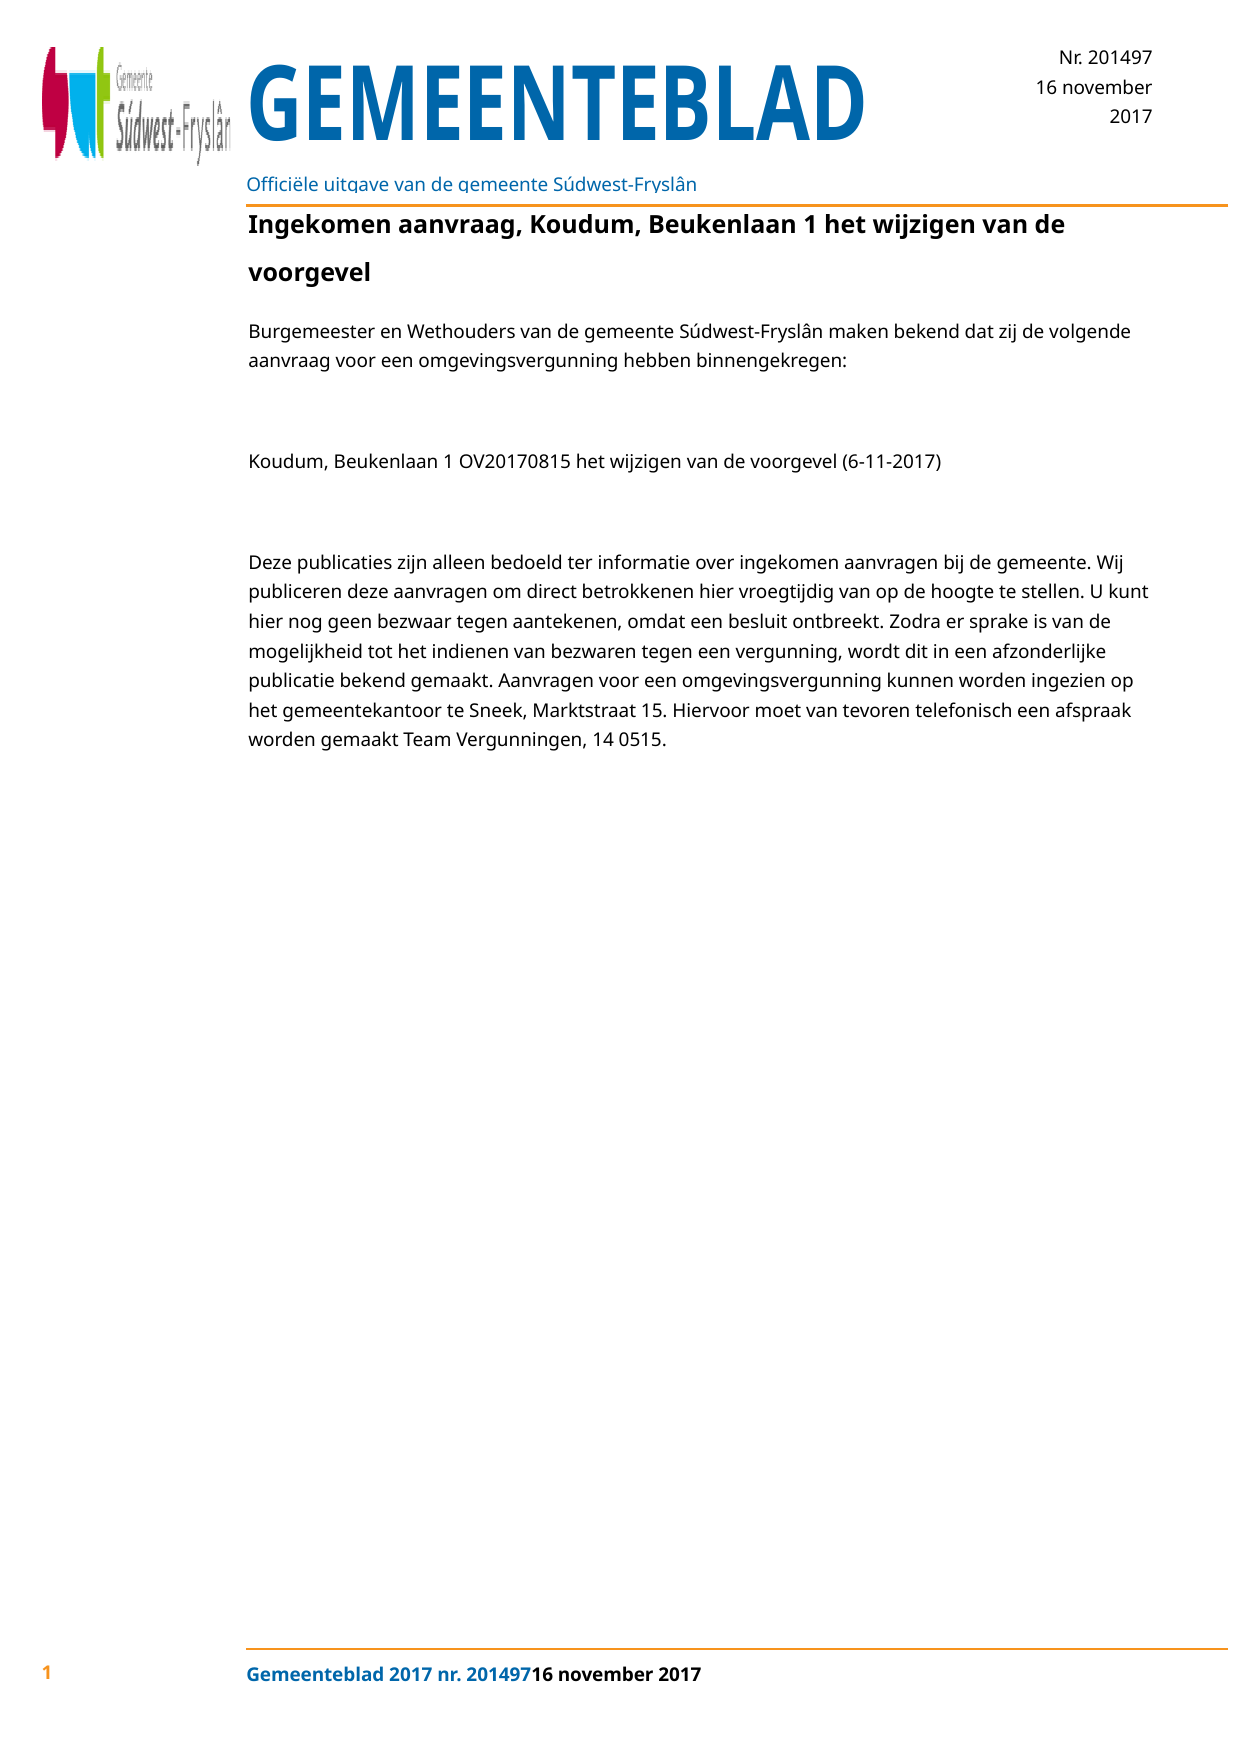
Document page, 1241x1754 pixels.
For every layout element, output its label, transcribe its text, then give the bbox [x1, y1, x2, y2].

text Ingekomen aanvraag, Koudum, Beukenlaan 1 het wijzigen van de voorgevel [248, 207, 1152, 288]
text Deze publicaties zijn alleen bedoeld ter informatie over ingekomen aanvragen bij de gemeente. Wij publiceren deze aanvragen om direct betrokkenen hier vroegtijdig van op de hoogte te stellen. U kunt hier nog geen bezwaar tegen aantekenen, omdat een besluit ontbreekt. Zodra er sprake is van de mogelijkheid tot het indienen van bezwaren tegen een vergunning, wordt dit in een afzonderlijke publicatie bekend gemaakt. Aanvragen voor een omgevingsvergunning kunnen worden ingezien op het gemeentekantoor te Sneek, Marktstraat 15. Hiervoor moet van tevoren telefonisch een afspraak worden gemaakt Team Vergunningen, 14 0515. [248, 549, 1152, 752]
text Koudum, Beukenlaan 1 OV20170815 het wijzigen van de voorgevel (6-11-2017) [248, 448, 1152, 474]
text Burgemeester en Wethouders van de gemeente Súdwest-Fryslân maken bekend dat zij de volgende aanvraag voor een omgevingsvergunning hebben binnengekregen: [248, 318, 1152, 373]
picture [41, 47, 231, 172]
